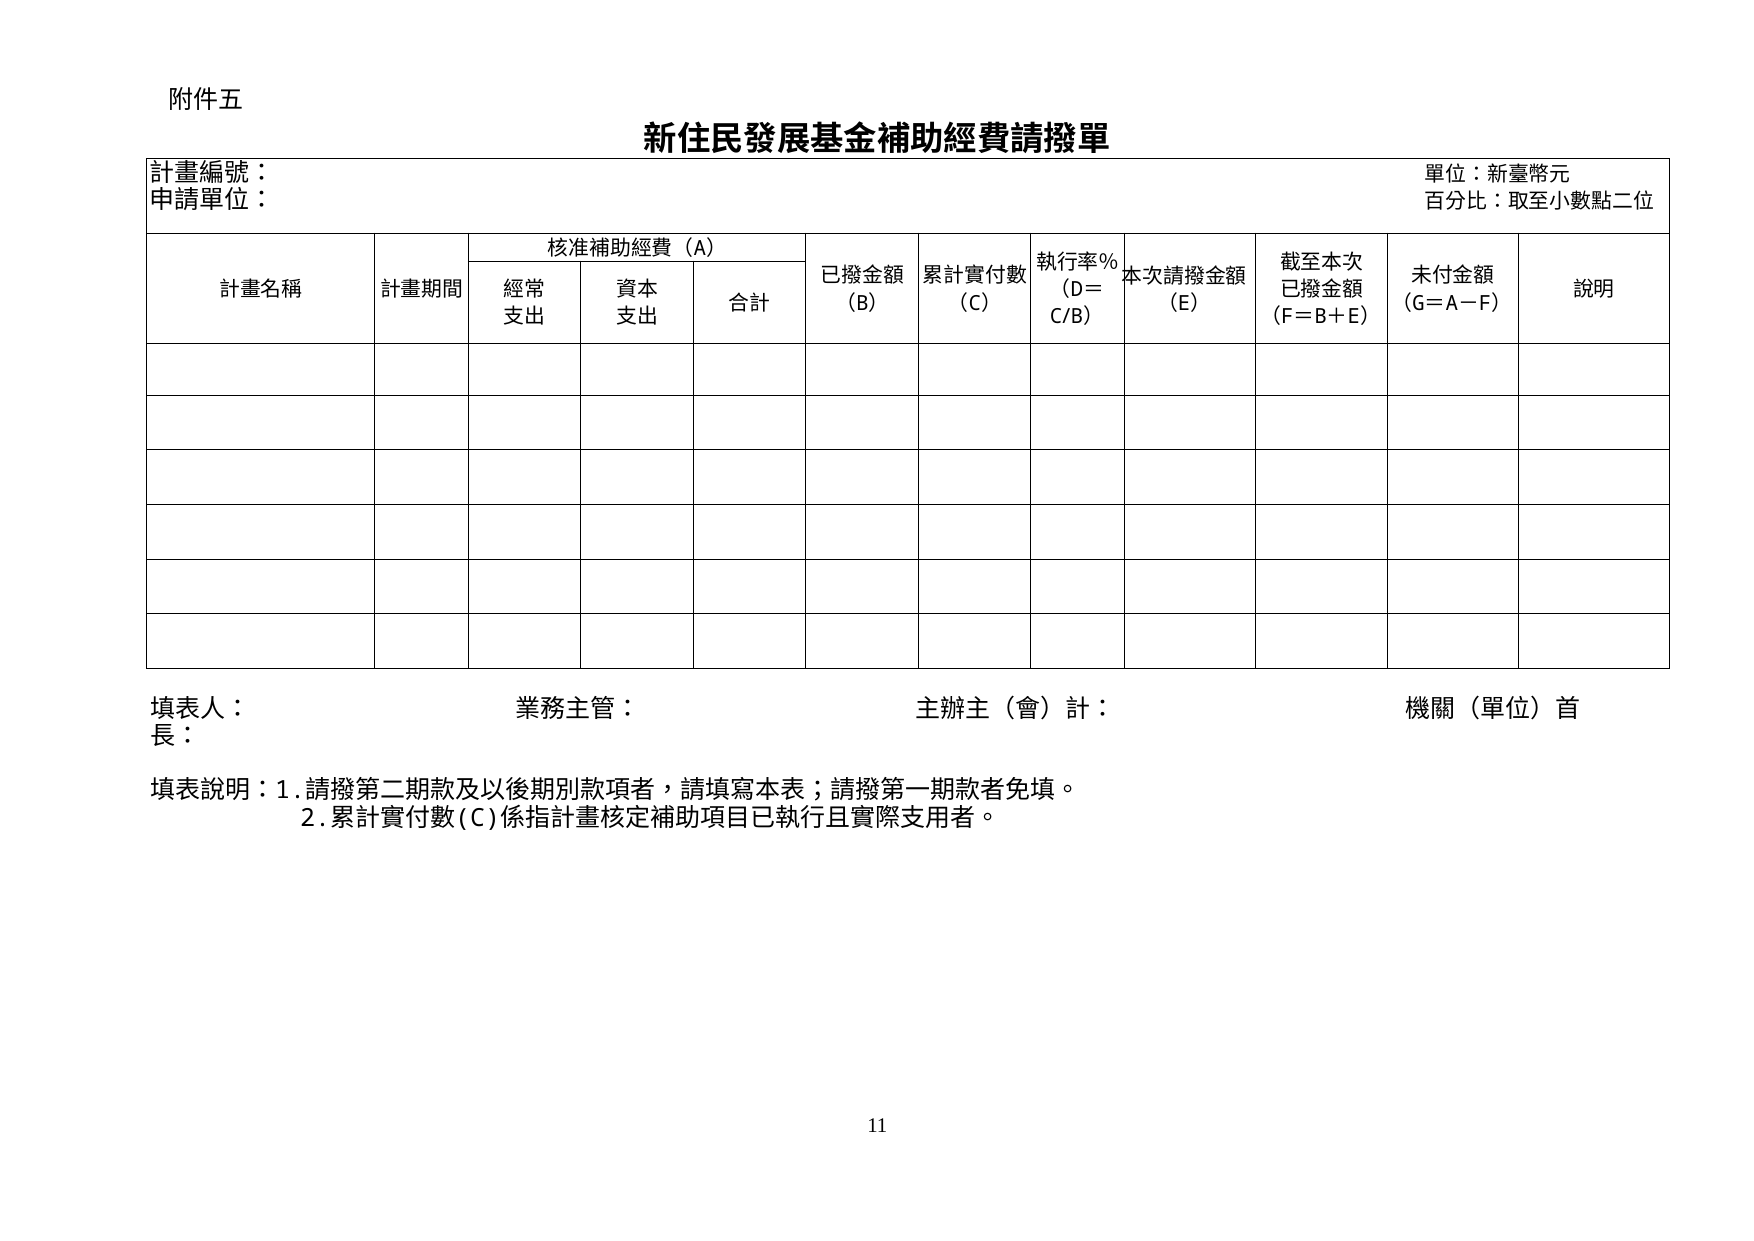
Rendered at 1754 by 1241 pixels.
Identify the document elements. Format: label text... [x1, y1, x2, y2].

text 填表說明：1.請撥第二期款及以後期別款項者，請填寫本表；請撥第一期款者免填。 [150, 777, 1604, 804]
table_cell [1519, 505, 1669, 558]
table_cell [919, 450, 1030, 504]
table_cell [1125, 344, 1255, 394]
table_cell [1388, 505, 1518, 558]
table_cell [147, 344, 374, 394]
table_cell [919, 505, 1030, 558]
table_cell [1031, 614, 1124, 668]
table_cell 計畫名稱 [147, 234, 374, 343]
table_cell [806, 450, 918, 504]
table_cell [147, 505, 374, 558]
table_cell [147, 614, 374, 668]
table_cell [1519, 560, 1669, 613]
table_cell [1125, 614, 1255, 668]
table_cell [1519, 614, 1669, 668]
table_cell [694, 396, 805, 449]
table_cell [469, 505, 580, 558]
table_cell [806, 344, 918, 394]
table_cell [581, 505, 693, 558]
table_cell [806, 505, 918, 558]
table_cell [919, 396, 1030, 449]
table_cell [147, 396, 374, 449]
table_cell [147, 560, 374, 613]
table_cell [1519, 450, 1669, 504]
table_header 計畫編號： 單位：新臺幣元 申請單位： 百分比：取至小數點二位 [147, 159, 1669, 232]
table_cell 資本 支出 [581, 262, 693, 343]
table_cell [1388, 560, 1518, 613]
table_cell [581, 614, 693, 668]
table_cell [1388, 450, 1518, 504]
table_cell [1256, 396, 1387, 449]
text 填表人： 業務主管： 主辦主（會）計： 機關（單位）首長： [150, 696, 1604, 750]
table_cell 已撥金額 （B） [806, 234, 918, 343]
table_cell [694, 450, 805, 504]
table_cell [1031, 560, 1124, 613]
table_cell [375, 614, 468, 668]
table_cell [581, 560, 693, 613]
table_cell [1031, 344, 1124, 394]
table_cell [1031, 396, 1124, 449]
table_cell [1125, 450, 1255, 504]
table_cell [1519, 396, 1669, 449]
table_cell [469, 560, 580, 613]
table_cell [1256, 450, 1387, 504]
table_cell [469, 614, 580, 668]
table_cell [581, 344, 693, 394]
table_cell [1388, 614, 1518, 668]
table_cell [375, 396, 468, 449]
table_cell [375, 344, 468, 394]
table_cell [806, 614, 918, 668]
table_cell [919, 614, 1030, 668]
table_cell [581, 450, 693, 504]
table_cell [1031, 450, 1124, 504]
table_cell [1519, 344, 1669, 394]
table_cell [694, 560, 805, 613]
table_cell 未付金額 （G＝A－F） [1388, 234, 1518, 343]
table_cell [919, 560, 1030, 613]
table_cell [919, 344, 1030, 394]
text 新住民發展基金補助經費請撥單 [150, 117, 1604, 158]
table_cell [1388, 344, 1518, 394]
table_cell [147, 450, 374, 504]
text 附件五 [169, 75, 1604, 117]
table_cell [1256, 344, 1387, 394]
table_cell 核准補助經費（A） [469, 234, 805, 261]
table_cell [375, 560, 468, 613]
table_cell [694, 614, 805, 668]
table_cell [1256, 560, 1387, 613]
table_cell [375, 450, 468, 504]
table_cell [806, 560, 918, 613]
table_cell 計畫期間 [375, 234, 468, 343]
table_cell [806, 396, 918, 449]
table_cell [694, 505, 805, 558]
table_cell [1256, 614, 1387, 668]
table_cell [694, 344, 805, 394]
table_cell [1256, 505, 1387, 558]
table_cell [1388, 396, 1518, 449]
table_cell [1125, 396, 1255, 449]
table_cell [469, 396, 580, 449]
text 2.累計實付數(C)係指計畫核定補助項目已執行且實際支用者。 [150, 804, 1604, 831]
table_cell 累計實付數 （C） [919, 234, 1030, 343]
table_cell 合計 [694, 262, 805, 343]
table_cell 本次請撥金額 （E） [1125, 234, 1255, 343]
table_cell 截至本次 已撥金額 （F＝B＋E） [1256, 234, 1387, 343]
table_cell [1125, 560, 1255, 613]
table_cell [469, 450, 580, 504]
table_cell [375, 505, 468, 558]
table_cell [1125, 505, 1255, 558]
table_cell 經常 支出 [469, 262, 580, 343]
table_cell [1031, 505, 1124, 558]
table_cell [469, 344, 580, 394]
table_cell 說明 [1519, 234, 1669, 343]
table_cell [581, 396, 693, 449]
table_cell 執行率％ （D＝C/B） [1031, 234, 1124, 343]
